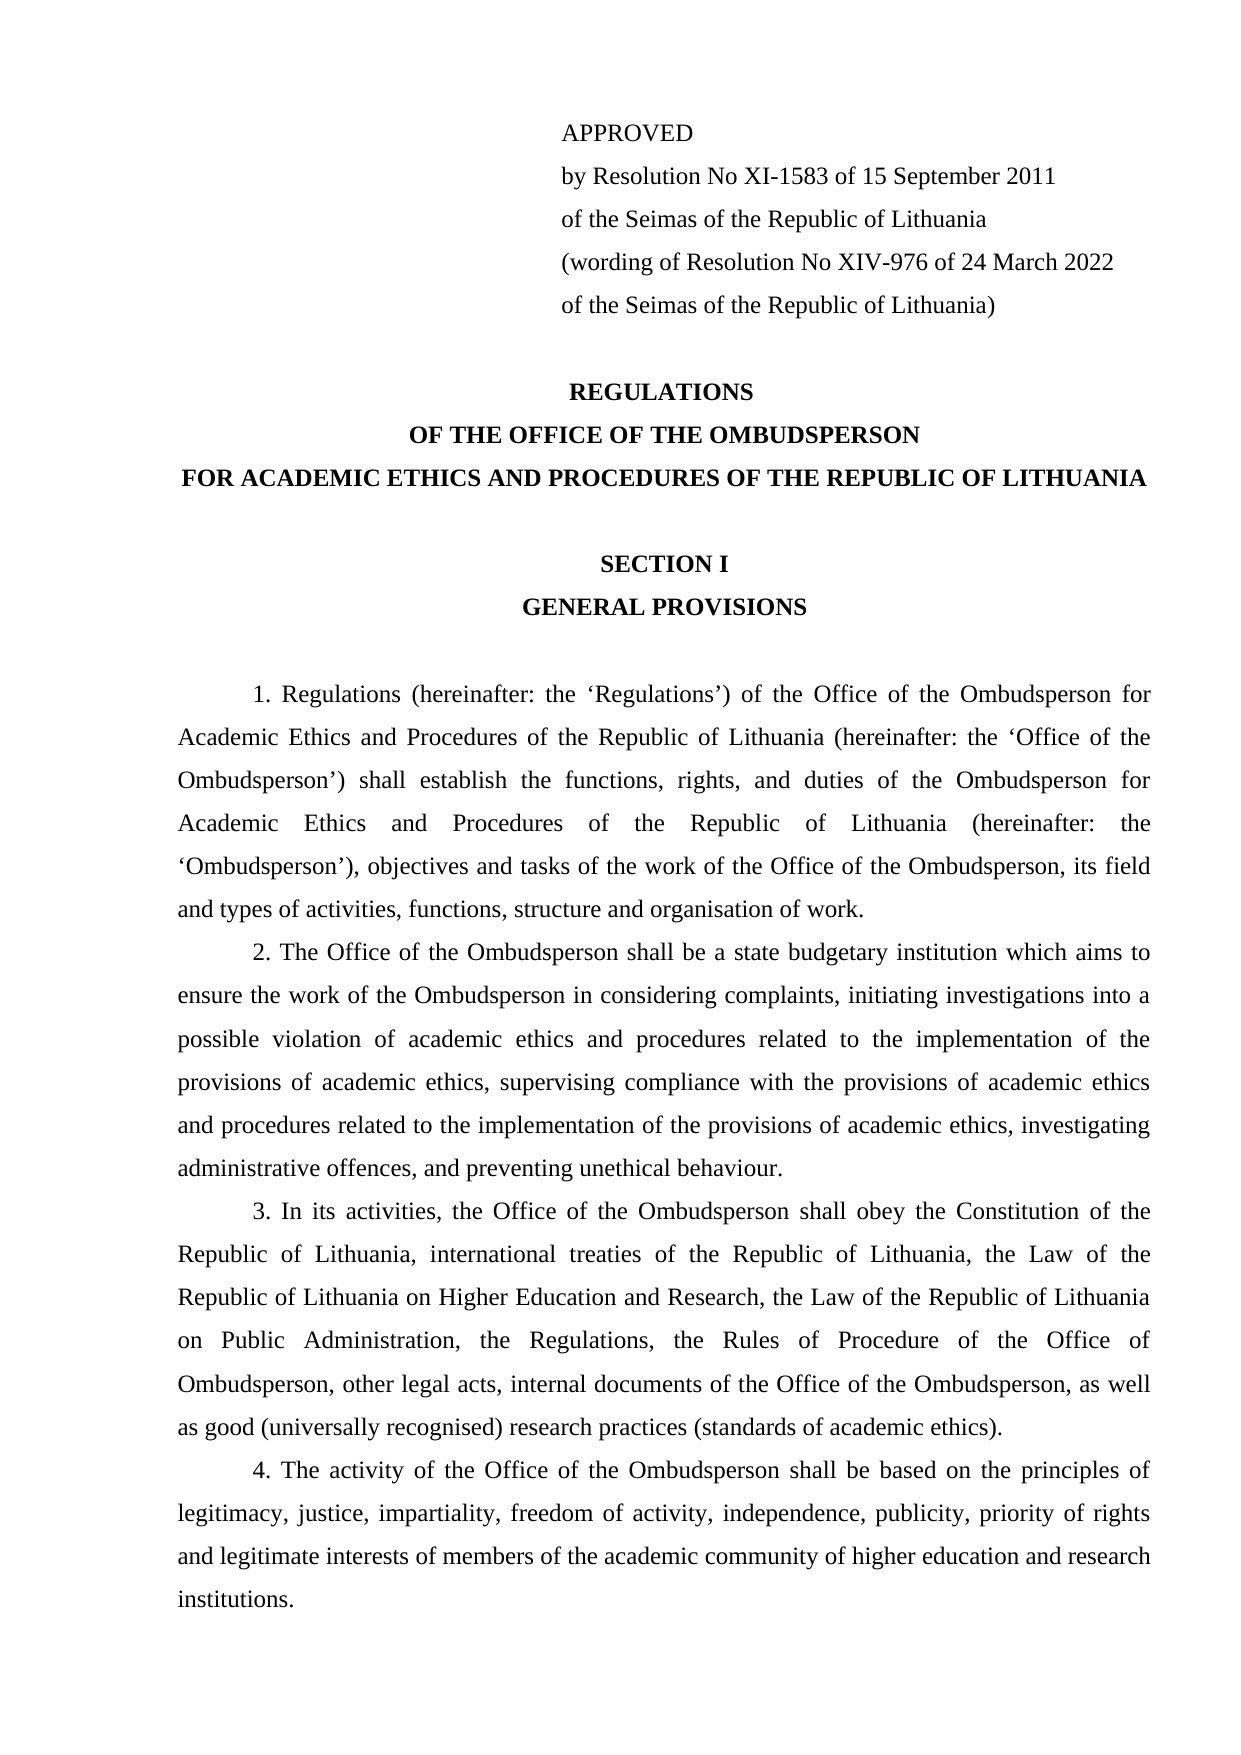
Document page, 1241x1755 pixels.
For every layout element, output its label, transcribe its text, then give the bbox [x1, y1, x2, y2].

text GENERAL PROVISIONS [177, 592, 1152, 621]
text (wording of Resolution No XIV-976 of 24 March 2022 [561, 247, 1186, 276]
text APPROVED [561, 118, 1186, 147]
text REGULATIONS [177, 377, 1152, 406]
text SECTION I [177, 549, 1152, 578]
text 1. Regulations (hereinafter: the ‘Regulations’) of the Office of the Ombudsperson for Academic Ethics and Procedures of the Republic of Lithuania (hereinafter: the ‘Office of the Ombudsperson’) shall establish the functions, rights, and duties of the Ombudsperson for Academic Ethics and Procedures of the Republic of Lithuania (hereinafter: the ‘Ombudsperson’), objectives and tasks of the work of the Office of the Ombudsperson, its field and types of activities, functions, structure and organisation of work. [177, 679, 1152, 923]
text 2. The Office of the Ombudsperson shall be a state budgetary institution which aims to ensure the work of the Ombudsperson in considering complaints, initiating investigations into a possible violation of academic ethics and procedures related to the implementation of the provisions of academic ethics, supervising compliance with the provisions of academic ethics and procedures related to the implementation of the provisions of academic ethics, investigating administrative offences, and preventing unethical behaviour. [177, 937, 1152, 1182]
text OF THE OFFICE OF THE OMBUDSPERSON [177, 420, 1152, 449]
text FOR ACADEMIC ETHICS AND PROCEDURES OF THE REPUBLIC OF LITHUANIA [177, 463, 1152, 492]
text of the Seimas of the Republic of Lithuania) [561, 291, 1186, 319]
text of the Seimas of the Republic of Lithuania [561, 204, 1186, 233]
text 3. In its activities, the Office of the Ombudsperson shall obey the Constitution of the Republic of Lithuania, international treaties of the Republic of Lithuania, the Law of the Republic of Lithuania on Higher Education and Research, the Law of the Republic of Lithuania on Public Administration, the Regulations, the Rules of Procedure of the Office of Ombudsperson, other legal acts, internal documents of the Office of the Ombudsperson, as well as good (universally recognised) research practices (standards of academic ethics). [177, 1196, 1152, 1441]
text by Resolution No XI-1583 of 15 September 2011 [561, 161, 1186, 190]
text 4. The activity of the Office of the Ombudsperson shall be based on the principles of legitimacy, justice, impartiality, freedom of activity, independence, publicity, priority of rights and legitimate interests of members of the academic community of higher education and research institutions. [177, 1455, 1152, 1613]
